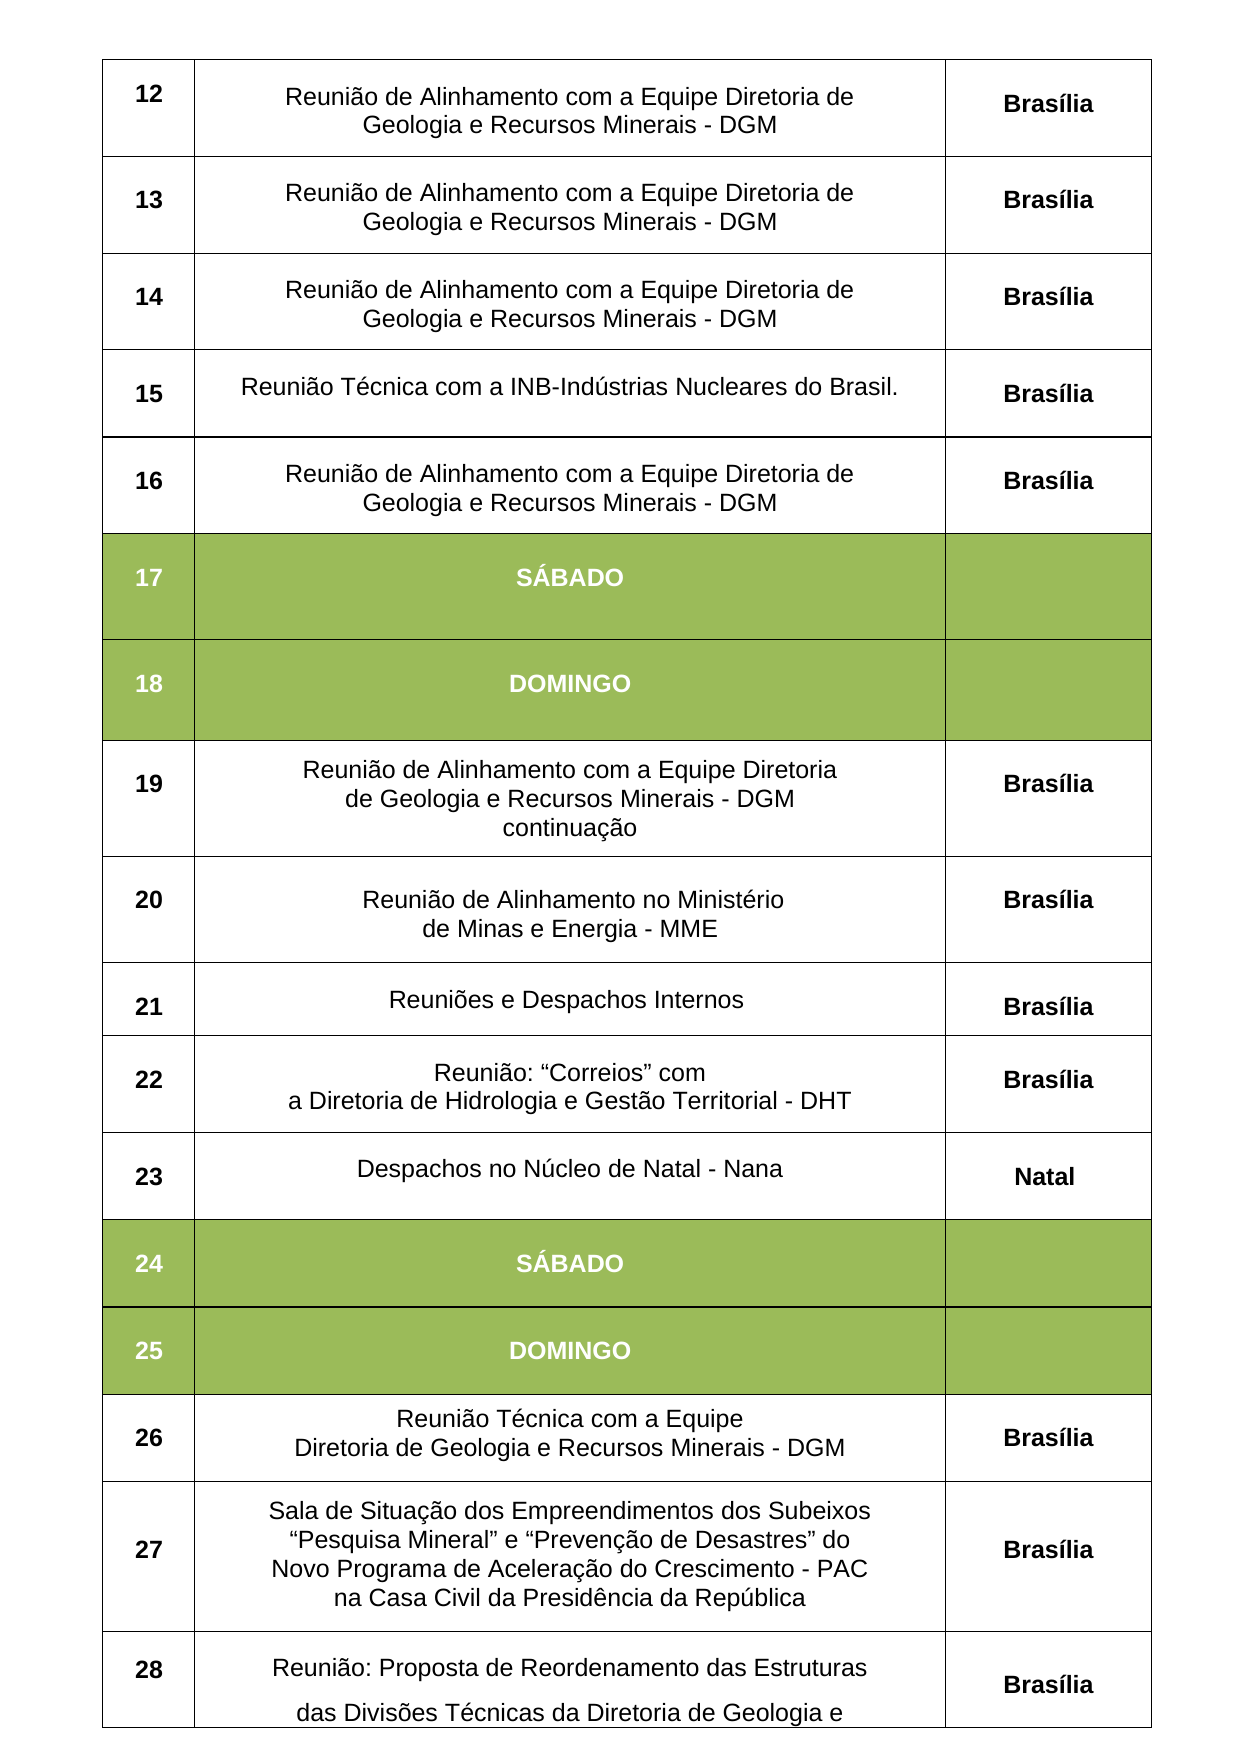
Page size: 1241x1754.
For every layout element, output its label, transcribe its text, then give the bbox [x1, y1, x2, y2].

table_cell Brasília [946, 963, 1151, 1035]
table_cell Brasília [946, 1632, 1151, 1727]
table_cell Reunião: “Correios” com a Diretoria de Hidrologia e Gestão Territorial - DHT [195, 1036, 945, 1132]
table_cell Brasília [946, 254, 1151, 349]
table_cell Despachos no Núcleo de Natal - Nana [195, 1133, 945, 1219]
table_cell 19 [103, 741, 194, 856]
table_cell 27 [103, 1482, 194, 1631]
table_cell 25 [103, 1308, 194, 1394]
table_cell 15 [103, 350, 194, 436]
table_cell DOMINGO [195, 640, 945, 740]
table_cell Reunião de Alinhamento com a Equipe Diretoria de Geologia e Recursos Minerais - DGM [195, 438, 945, 533]
table_cell Sala de Situação dos Empreendimentos dos Subeixos “Pesquisa Mineral” e “Prevenção de Desastres” do Novo Programa de Aceleração do Crescimento - PAC na Casa Civil da Presidência da República [195, 1482, 945, 1631]
table_cell SÁBADO [195, 534, 945, 639]
table_cell Brasília [946, 1395, 1151, 1481]
table_cell [946, 534, 1151, 639]
table_cell Brasília [946, 438, 1151, 533]
table_cell DOMINGO [195, 1308, 945, 1394]
table_cell 12 [103, 60, 194, 156]
table_cell Reunião: Proposta de Reordenamento das Estruturas das Divisões Técnicas da Diretoria de Geologia e [195, 1632, 945, 1727]
table_cell 13 [103, 157, 194, 252]
table_cell Reunião Técnica com a Equipe Diretoria de Geologia e Recursos Minerais - DGM [195, 1395, 945, 1481]
table_cell 18 [103, 640, 194, 740]
table_cell 17 [103, 534, 194, 639]
table_cell SÁBADO [195, 1220, 945, 1306]
table_cell Reunião de Alinhamento com a Equipe Diretoria de Geologia e Recursos Minerais - DGM continuação [195, 741, 945, 856]
table_cell [946, 640, 1151, 740]
table_cell Reunião Técnica com a INB-Indústrias Nucleares do Brasil. [195, 350, 945, 436]
table_cell 26 [103, 1395, 194, 1481]
table_cell 21 [103, 963, 194, 1035]
table_cell Reunião de Alinhamento com a Equipe Diretoria de Geologia e Recursos Minerais - DGM [195, 157, 945, 252]
table_cell [946, 1220, 1151, 1306]
table_cell 23 [103, 1133, 194, 1219]
table_cell 24 [103, 1220, 194, 1306]
table_cell 28 [103, 1632, 194, 1727]
table_cell Brasília [946, 350, 1151, 436]
table_cell Reunião de Alinhamento com a Equipe Diretoria de Geologia e Recursos Minerais - DGM [195, 254, 945, 349]
table_cell Brasília [946, 1036, 1151, 1132]
table_cell 16 [103, 438, 194, 533]
table_cell Reuniões e Despachos Internos [195, 963, 945, 1035]
table_cell Reunião Ali Reunião de Alinhamento no Ministério de Minas e Energia - MME ME [195, 857, 945, 962]
table_cell Brasília [946, 60, 1151, 156]
table_cell 22 [103, 1036, 194, 1132]
table_cell 20 [103, 857, 194, 962]
table_cell [946, 1308, 1151, 1394]
table_cell Reunião de Alinhamento com a Equipe Diretoria de Geologia e Recursos Minerais - DGM [195, 60, 945, 156]
table_cell Brasília [946, 741, 1151, 856]
table_cell Brasília [946, 1482, 1151, 1631]
table_cell Brasília [946, 157, 1151, 252]
table_cell Brasília [946, 857, 1151, 962]
table_cell 14 [103, 254, 194, 349]
table_cell Natal [946, 1133, 1151, 1219]
